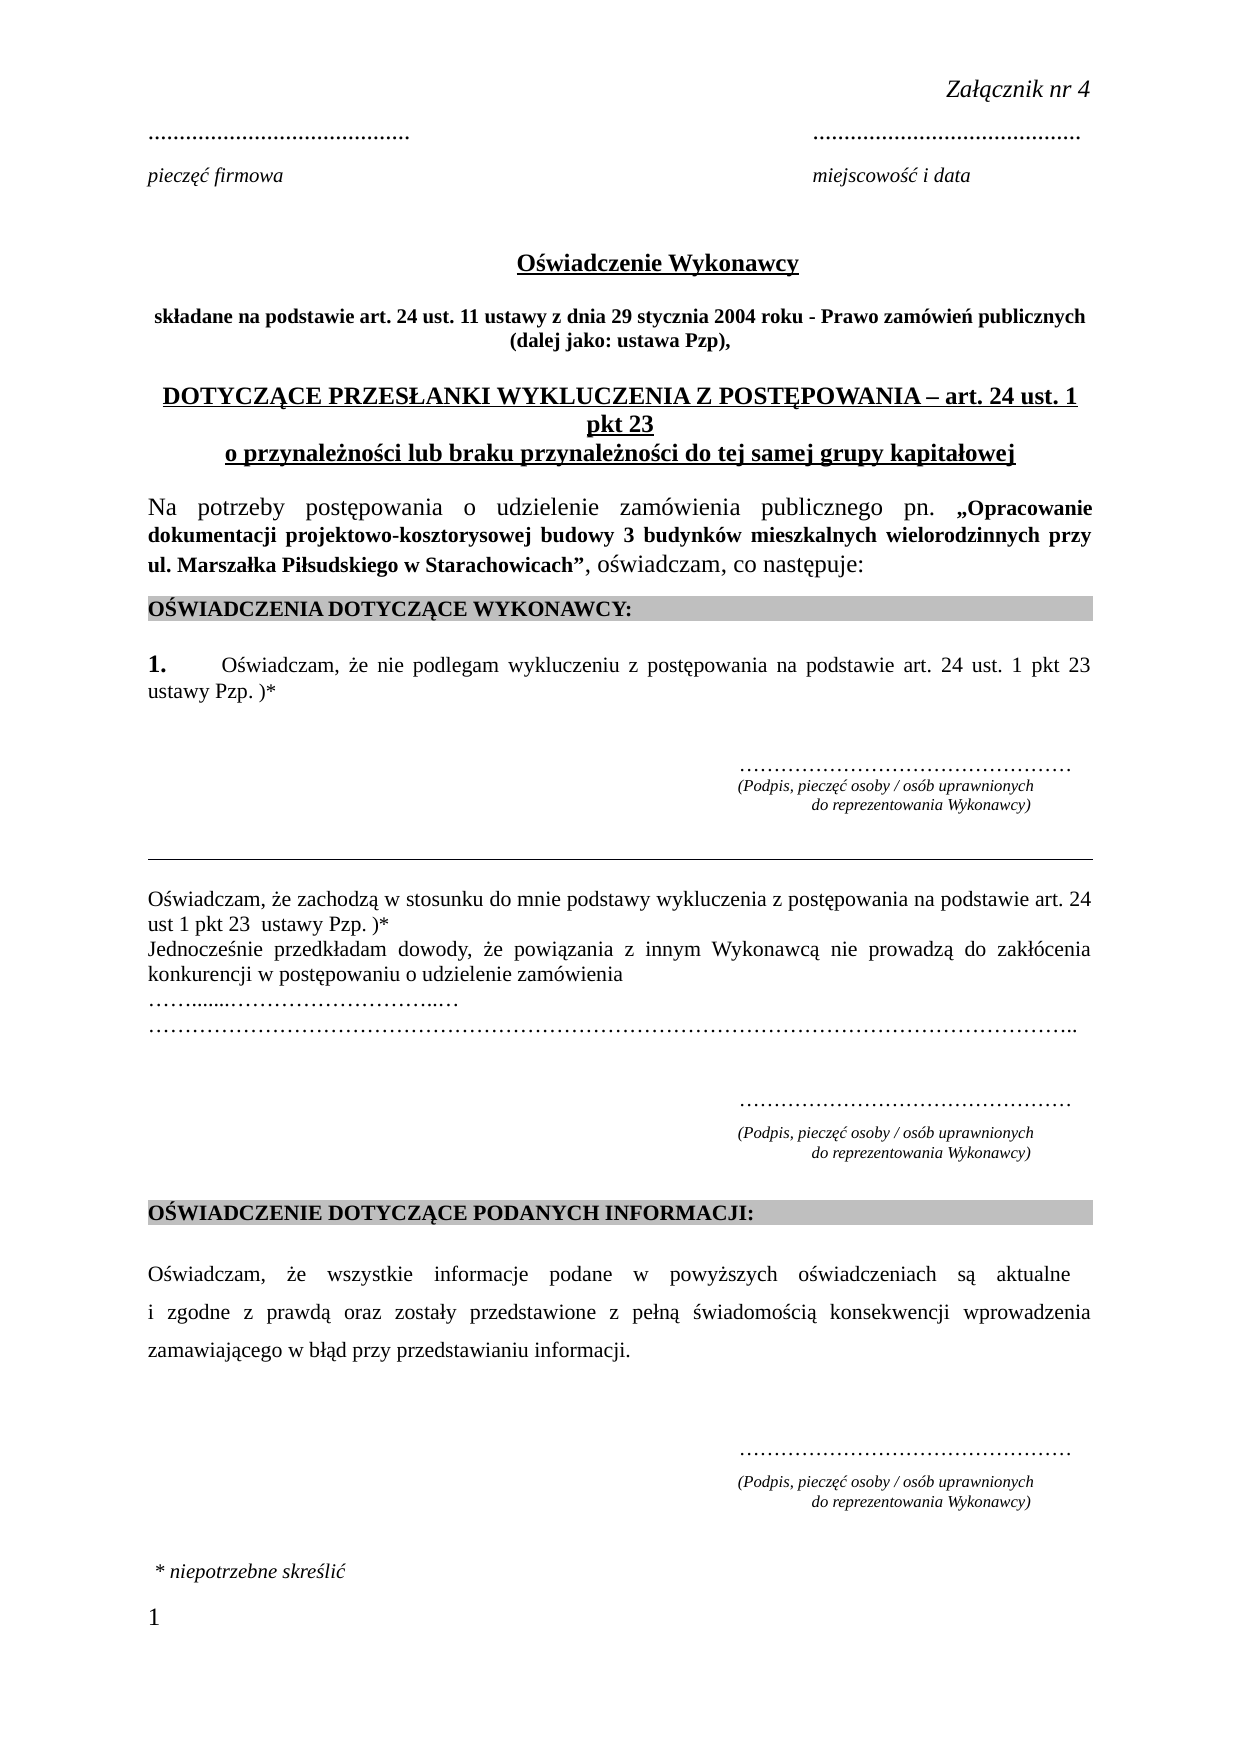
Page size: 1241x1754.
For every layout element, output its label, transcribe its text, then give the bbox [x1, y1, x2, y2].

text ………………………………………… [148, 752, 1093, 776]
text Oświadczam, że wszystkie informacje podane w powyższych oświadczeniach są aktualne i zgodne z prawdą oraz zostały przedstawione z pełną świadomością konsekwencji wprowadzenia zamawiającego w błąd przy przedstawianiu informacji. [148, 1261, 1093, 1362]
text (Podpis, pieczęć osoby / osób uprawnionych [738, 1123, 1093, 1142]
text Załącznik nr 4 [148, 74, 1093, 102]
text do reprezentowania Wykonawcy) [738, 795, 1093, 814]
text DOTYCZĄCE PRZESŁANKI WYKLUCZENIA Z POSTĘPOWANIA – art. 24 ust. 1 pkt 23 [148, 381, 1093, 438]
text (Podpis, pieczęć osoby / osób uprawnionych [738, 1472, 1093, 1491]
text OŚWIADCZENIE DOTYCZĄCE PODANYCH INFORMACJI: [148, 1200, 1093, 1225]
text ………………………………………… [148, 1087, 1093, 1111]
text do reprezentowania Wykonawcy) [738, 1491, 1093, 1511]
list Oświadczam, że nie podlegam wykluczeniu z postępowania na podstawie art. 24 ust. 1 pkt 23 ustawy Pzp. )* [148, 649, 1093, 703]
text …….......………………………..… ……………………………………………………………………………………………………………….. [148, 986, 1093, 1037]
text składane na podstawie art. 24 ust. 11 ustawy z dnia 29 stycznia 2004 roku - Prawo zamówień publicznych (dalej jako: ustawa Pzp), [148, 304, 1093, 352]
text (Podpis, pieczęć osoby / osób uprawnionych [738, 776, 1093, 795]
text * niepotrzebne skreślić [154, 1559, 1093, 1583]
text o przynależności lub braku przynależności do tej samej grupy kapitałowej [148, 438, 1093, 467]
text Oświadczenie Wykonawcy [149, 248, 1093, 277]
text do reprezentowania Wykonawcy) [738, 1142, 1093, 1162]
text Oświadczam, że zachodzą w stosunku do mnie podstawy wykluczenia z postępowania na podstawie art. 24 ust 1 pkt 23 ustawy Pzp. )* [148, 886, 1093, 936]
text Jednocześnie przedkładam dowody, że powiązania z innym Wykonawcą nie prowadzą do zakłócenia konkurencji w postępowaniu o udzielenie zamówienia [148, 936, 1093, 986]
text OŚWIADCZENIA DOTYCZĄCE WYKONAWCY: [148, 596, 1093, 621]
text .......................................... ........................................... [148, 116, 1093, 145]
text Na potrzeby postępowania o udzielenie zamówienia publicznego pn. „Opracowanie dokumentacji projektowo-kosztorysowej budowy 3 budynków mieszkalnych wielorodzinnych przy ul. Marszałka Piłsudskiego w Starachowicach”, oświadczam, co następuje: [148, 492, 1093, 578]
text pieczęć firmowa miejscowość i data [148, 159, 1093, 188]
text ………………………………………… [148, 1436, 1093, 1460]
